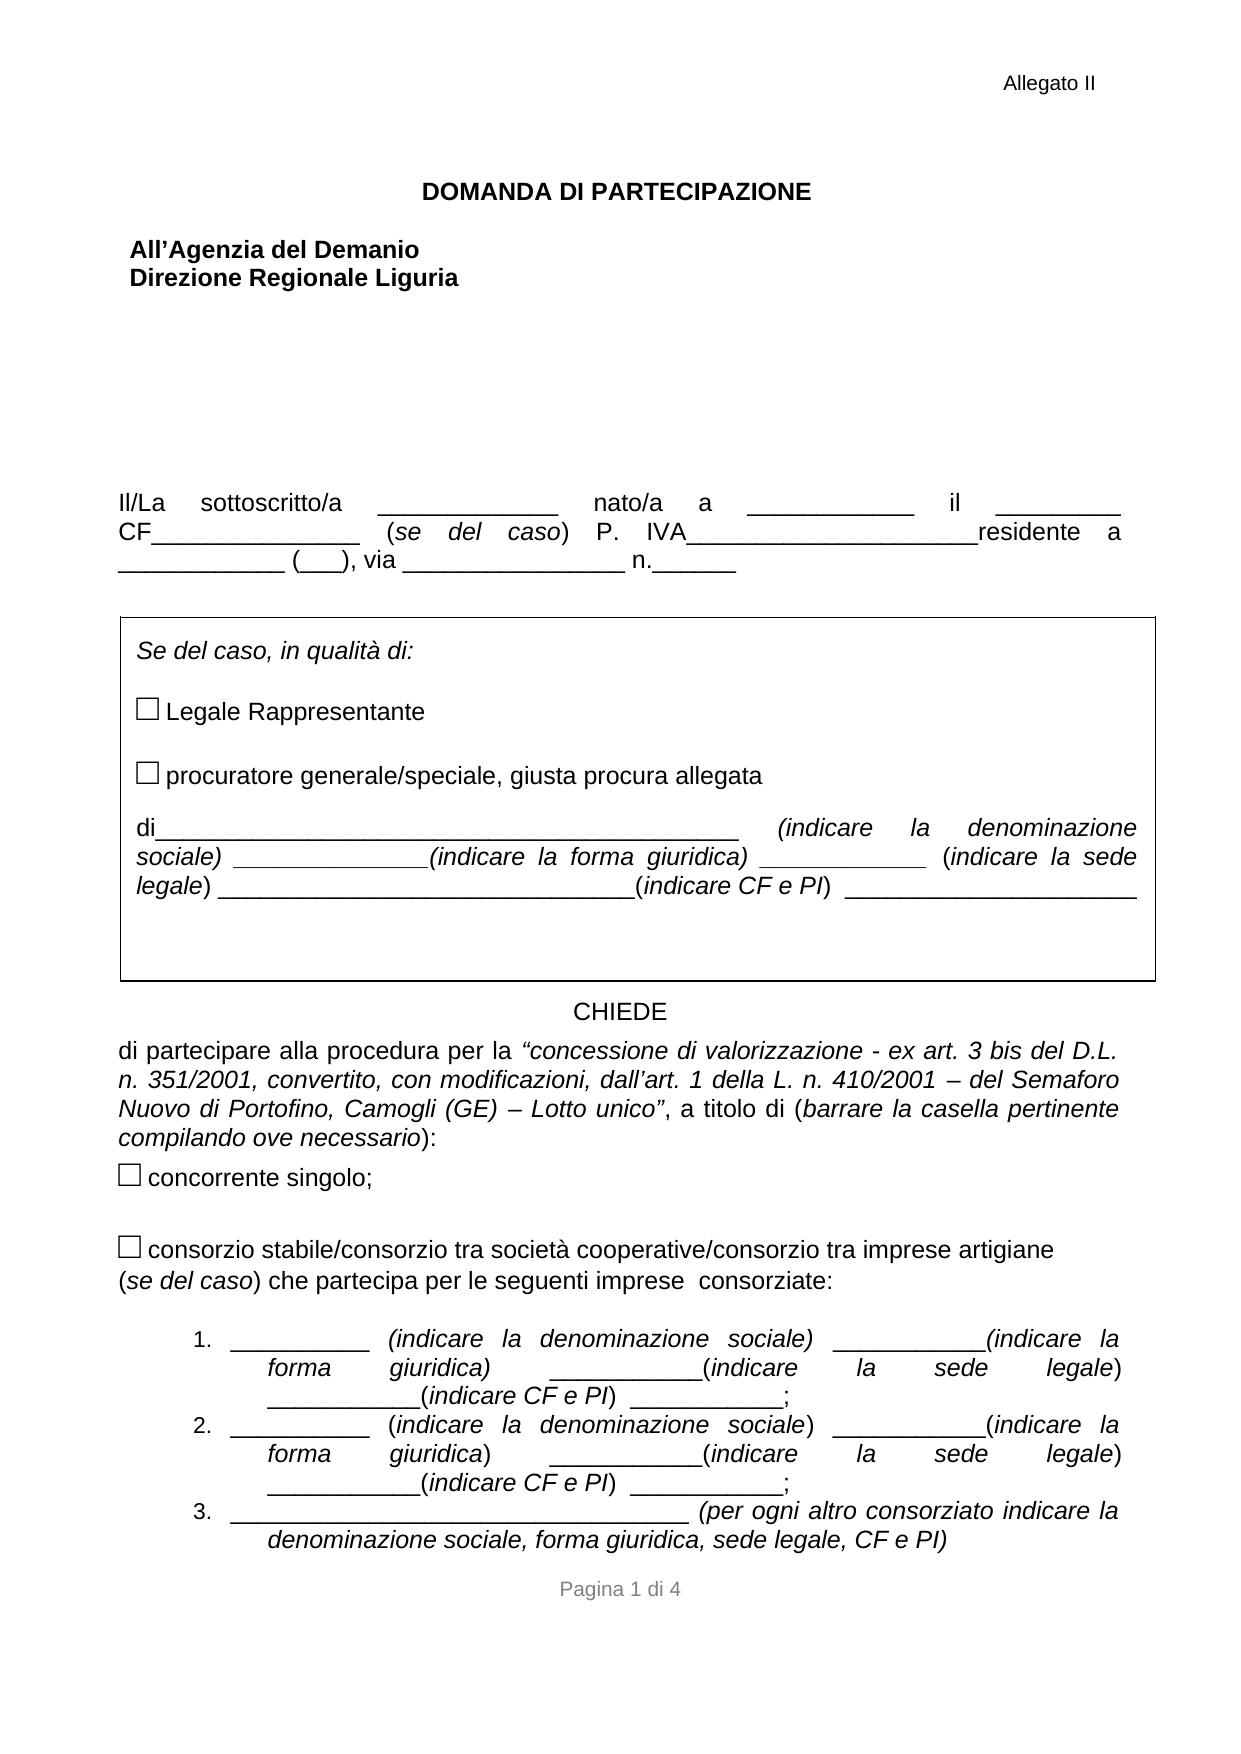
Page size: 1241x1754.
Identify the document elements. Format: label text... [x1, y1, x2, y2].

list __________ (indicare la denominazione sociale) ___________(indicare la forma giuridica) ___________(indicare la sede legale) ___________(indicare CF e PI) ___________; [193, 1324, 1122, 1410]
text □ concorrente singolo; [118, 1151, 1122, 1194]
text Il/La sottoscritto/a _____________ nato/a a ____________ il _________ CF_______________ (se del caso) P. IVA_____________________residente a ____________ (___), via ________________ n.______ [118, 488, 1122, 574]
list _________________________________ (per ogni altro consorziato indicare la denominazione sociale, forma giuridica, sede legale, CF e PI) [193, 1496, 1122, 1554]
text DOMANDA DI PARTECIPAZIONE [118, 177, 1122, 206]
text □ Legale Rappresentante [136, 685, 1140, 728]
list __________ (indicare la denominazione sociale) ___________(indicare la forma giuridica) ___________(indicare la sede legale) ___________(indicare CF e PI) ___________; [193, 1410, 1122, 1496]
text Se del caso, in qualità di: [136, 636, 1140, 664]
text □ consorzio stabile/consorzio tra società cooperative/consorzio tra imprese artigiane [118, 1223, 1122, 1266]
text CHIEDE [118, 997, 1122, 1026]
text di partecipare alla procedura per la “concessione di valorizzazione - ex art. 3 bis del D.L. n. 351/2001, convertito, con modificazioni, dall’art. 1 della L. n. 410/2001 – del Semaforo Nuovo di Portofino, Camogli (GE) – Lotto unico”, a titolo di (barrare la casella pertinente compilando ove necessario): [118, 1036, 1122, 1151]
text □ procuratore generale/speciale, giusta procura allegata [136, 749, 1140, 792]
table_header All’Agenzia del Demanio Direzione Regionale Liguria [118, 235, 524, 292]
text (se del caso) che partecipa per le seguenti imprese consorziate: [118, 1266, 1122, 1295]
text di__________________________________________ (indicare la denominazione sociale) ______________(indicare la forma giuridica) ____________ (indicare la sede legale) ______________________________(indicare CF e PI) _____________________ [136, 813, 1140, 899]
